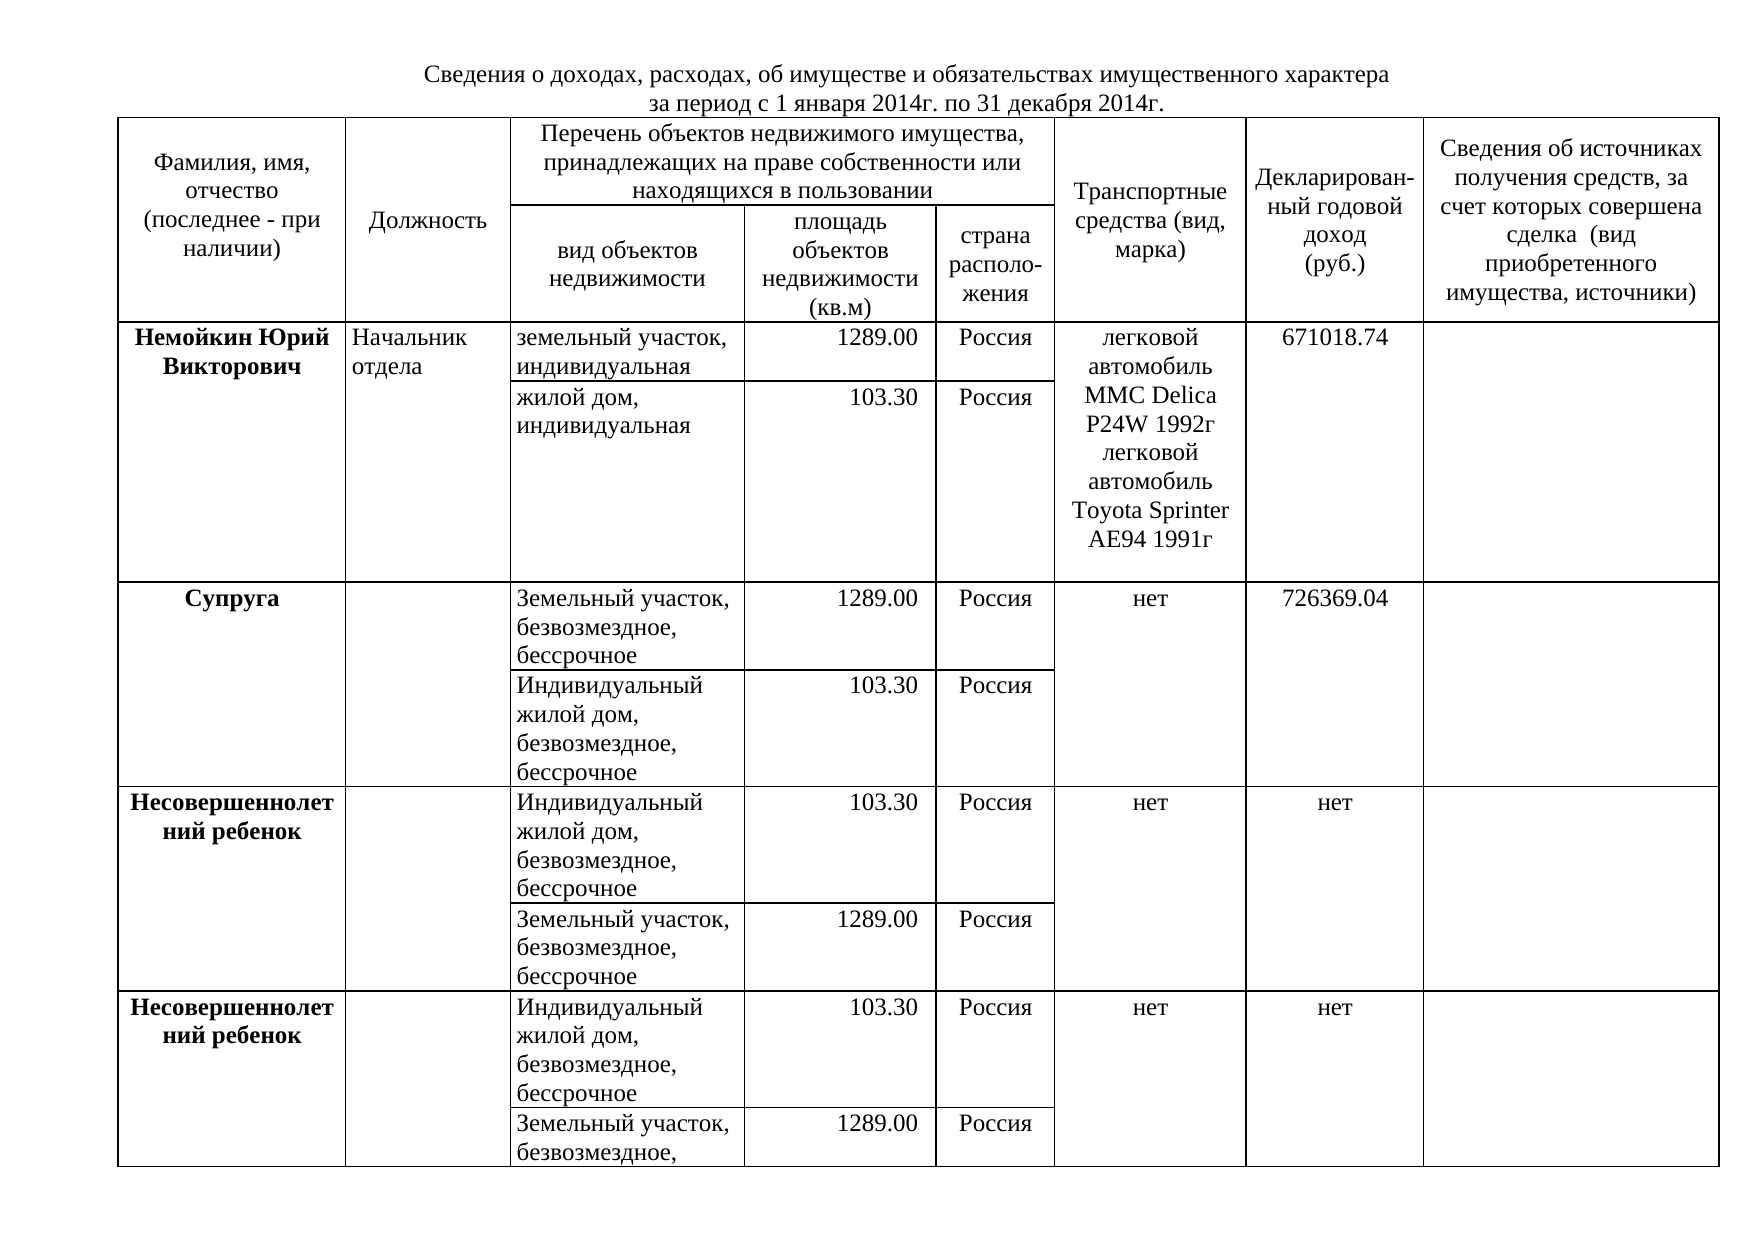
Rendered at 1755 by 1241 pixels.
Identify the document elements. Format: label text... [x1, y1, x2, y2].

table_header Декларирован-ный годовой доход (руб.) [1247, 118, 1423, 321]
table_cell 726369.04 [1247, 583, 1423, 786]
table_cell Россия [937, 904, 1054, 990]
table_cell [1424, 583, 1718, 786]
table_cell Россия [937, 671, 1054, 786]
table_cell нет [1055, 583, 1245, 786]
table_cell страна располо- жения [937, 206, 1054, 321]
table_cell земельный участок, индивидуальная [511, 323, 744, 380]
table_cell 103.30 [745, 992, 935, 1107]
table_cell Немойкин Юрий Викторович [119, 323, 345, 581]
table_cell Россия [937, 323, 1054, 380]
table_cell Индивидуальный жилой дом, безвозмездное, бессрочное [511, 787, 744, 902]
table_cell Супруга [119, 583, 345, 786]
table_cell 671018.74 [1247, 323, 1423, 581]
table_cell 1289.00 [745, 323, 935, 380]
table_cell жилой дом, индивидуальная [511, 382, 744, 581]
table_cell Россия [937, 382, 1054, 581]
table_cell Россия [937, 992, 1054, 1107]
table_cell 103.30 [745, 382, 935, 581]
table_cell 1289.00 [745, 1108, 935, 1166]
table_cell [346, 787, 510, 990]
table_cell нет [1247, 992, 1423, 1166]
table_cell Россия [937, 787, 1054, 902]
table_cell Земельный участок, безвозмездное, бессрочное [511, 583, 744, 669]
table_header Сведения об источниках получения средств, за счет которых совершена сделка (вид приобретенного имущества, источники) [1424, 118, 1718, 321]
table_cell нет [1247, 787, 1423, 990]
table_cell [346, 992, 510, 1166]
table_cell Индивидуальный жилой дом, безвозмездное, бессрочное [511, 992, 744, 1107]
text Сведения о доходах, расходах, об имуществе и обязательствах имущественного характера [118, 59, 1695, 88]
table_cell вид объектов недвижимости [511, 206, 744, 321]
table_cell Россия [937, 583, 1054, 669]
table_cell Индивидуальный жилой дом, безвозмездное, бессрочное [511, 671, 744, 786]
table_cell Начальник отдела [346, 323, 510, 581]
table_header Фамилия, имя, отчество (последнее - при наличии) [119, 118, 345, 321]
table_cell [346, 583, 510, 786]
table_cell Несовершеннолетний ребенок [119, 992, 345, 1166]
table_cell [1424, 323, 1718, 581]
text за период с 1 января 2014г. по 31 декабря 2014г. [118, 88, 1695, 117]
table_cell [1424, 787, 1718, 990]
table_header Перечень объектов недвижимого имущества, принадлежащих на праве собственности или находящихся в пользовании [511, 118, 1054, 204]
table_cell 103.30 [745, 671, 935, 786]
table_cell Земельный участок, безвозмездное, бессрочное [511, 904, 744, 990]
table_cell [1424, 992, 1718, 1166]
table_cell 103.30 [745, 787, 935, 902]
table_cell 1289.00 [745, 583, 935, 669]
table_cell Россия [937, 1108, 1054, 1166]
table_header Транспортные средства (вид, марка) [1055, 118, 1245, 321]
table_header Должность [346, 118, 510, 321]
table_cell нет [1055, 787, 1245, 990]
table_cell площадь объектов недвижимости (кв.м) [745, 206, 935, 321]
table_cell Несовершеннолетний ребенок [119, 787, 345, 990]
table_cell легковой автомобиль MMC Delica P24W 1992г легковой автомобиль Toyota Sprinter AE94 1991г [1055, 323, 1245, 581]
table_cell нет [1055, 992, 1245, 1166]
table_cell 1289.00 [745, 904, 935, 990]
table_cell Земельный участок, безвозмездное, [511, 1108, 744, 1166]
